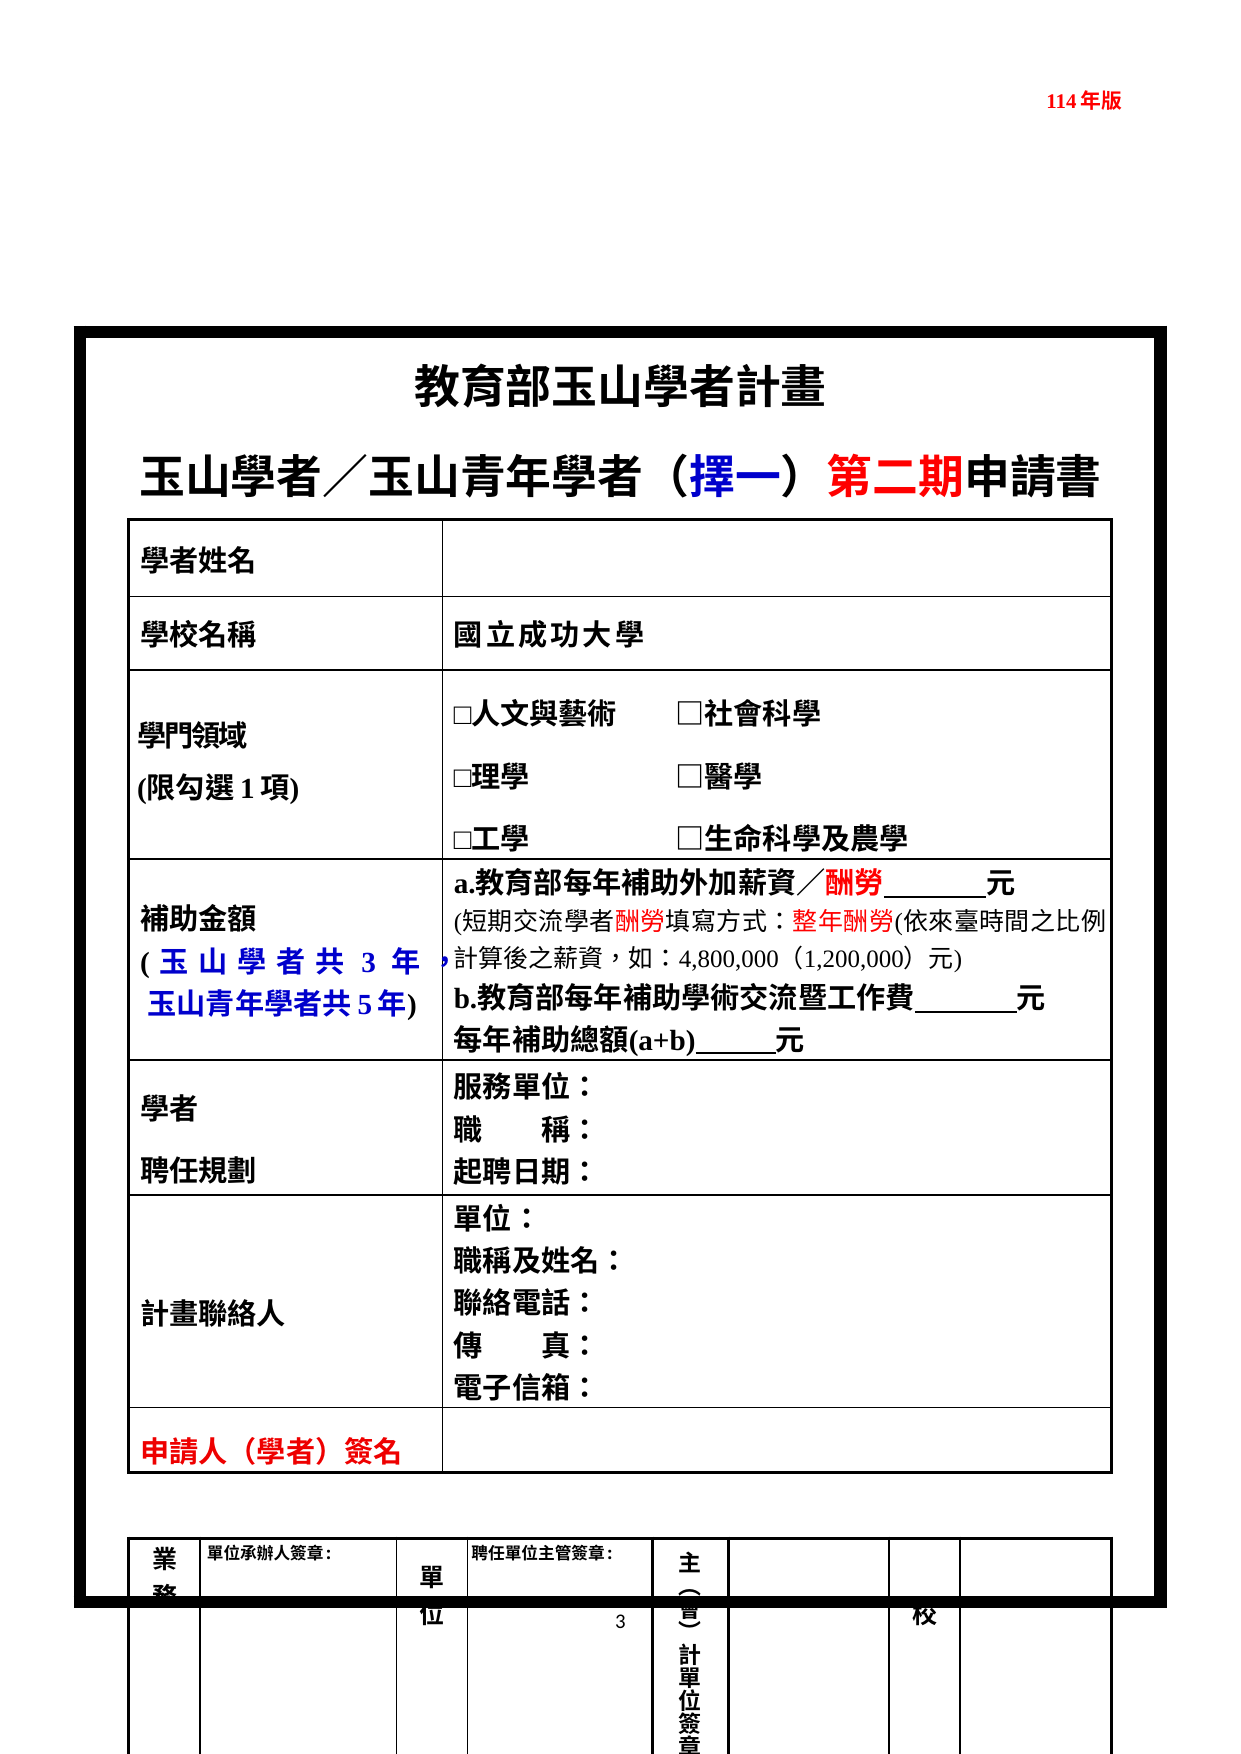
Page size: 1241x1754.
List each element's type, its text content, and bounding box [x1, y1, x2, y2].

table_cell a.教育部每年補助外加薪資／酬勞 元 (短期交流學者酬勞填寫方式：整年酬勞(依來臺時間之比例計算後之薪資，如：4,800,000（1,200,000）元) b.教育部每年補助學術交流暨工作費 元 每年補助總額(a+b) 元 [443, 860, 1110, 1059]
table_cell 單位： 職稱及姓名： 聯絡電話： 傳 真： 電子信箱： [443, 1196, 1110, 1407]
table_cell 計畫聯絡人 [130, 1196, 442, 1407]
table_cell 學者 聘任規劃 [130, 1061, 442, 1194]
table_cell 國立成功大學 [443, 597, 1110, 669]
table_cell 申請人（學者）簽名 [130, 1408, 442, 1471]
table_cell 服務單位： 職 稱： 起聘日期： [443, 1061, 1110, 1194]
table_header 學者姓名 [130, 521, 442, 596]
table_header 校長簽章 [890, 1540, 959, 1596]
table_header [961, 1540, 1110, 1596]
table_header 聘任單位主管簽章: 院長簽章： [468, 1540, 651, 1596]
table_header 主（會）計單位簽章 [654, 1540, 727, 1596]
table_header [730, 1540, 888, 1596]
table_cell □人文與藝術 □社會科學 □理學 □醫學 □工學 □生命科學及農學 [443, 671, 1110, 858]
table_header 業務承辦人簽章 [130, 1540, 199, 1596]
table_header 單位承辦人簽章: [201, 1540, 396, 1596]
table_header 教育部玉山學者計畫 玉山學者／玉山青年學者（擇一）第二期申請書 中華民國 114年 月 [86, 338, 1154, 1596]
table_cell 學門領域 (限勾選1項) [130, 671, 442, 858]
table_cell 學校名稱 [130, 597, 442, 669]
table_cell [443, 1408, 1110, 1471]
table_header 單位主管簽章 [397, 1540, 467, 1596]
table_cell 補助金額 (玉山學者共3年， 玉山青年學者共5年) [130, 860, 442, 1059]
table_header [443, 521, 1110, 596]
